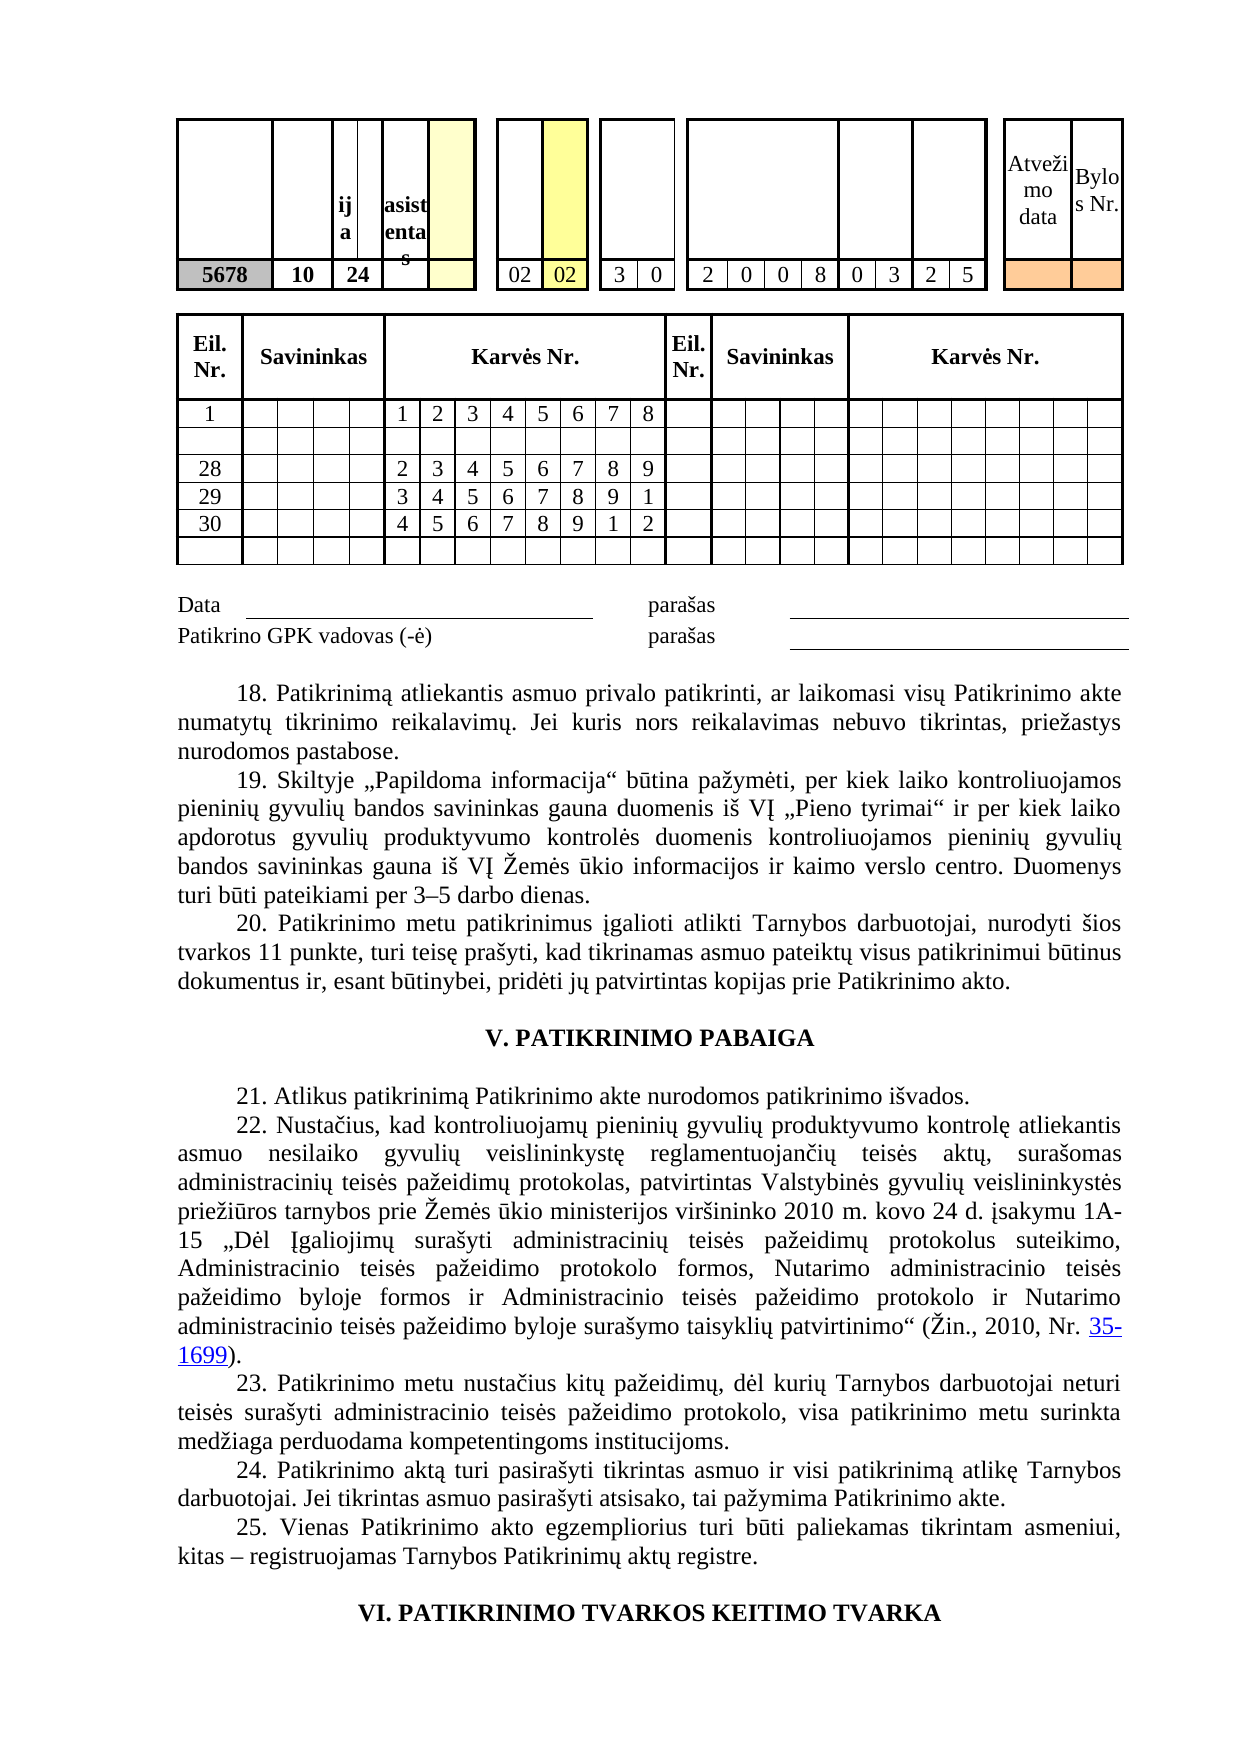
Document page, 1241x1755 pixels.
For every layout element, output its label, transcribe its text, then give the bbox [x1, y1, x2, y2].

table_cell 9 [561, 510, 595, 536]
table_cell [667, 428, 710, 454]
table_cell 5 [950, 261, 984, 288]
table_header parašas [648, 586, 789, 618]
table_cell [1006, 261, 1070, 288]
table_cell [491, 538, 525, 564]
table_cell 6 [526, 455, 560, 482]
table_cell 5 [526, 401, 560, 427]
table_cell 4 [491, 401, 525, 427]
table_cell [746, 510, 779, 536]
table_cell [746, 401, 779, 427]
table_cell [986, 401, 1019, 427]
table_cell [244, 428, 277, 454]
table_cell [596, 428, 630, 454]
text 21. Atlikus patikrinimą Patikrinimo akte nurodomos patikrinimo išvados. [177, 1081, 1122, 1110]
table_cell [815, 510, 847, 536]
table_cell [1054, 455, 1087, 482]
table_cell Atvežimo data [1006, 121, 1070, 258]
table_cell [1020, 483, 1053, 509]
table_header Savininkas [244, 316, 383, 397]
table_cell [746, 428, 779, 454]
table_cell [713, 428, 745, 454]
table_cell [278, 455, 313, 482]
table_cell [244, 455, 277, 482]
table_cell [1088, 510, 1121, 536]
table_cell [179, 538, 241, 564]
table_cell [350, 428, 383, 454]
table_cell 0 [765, 261, 801, 288]
table_cell [593, 618, 648, 649]
table_cell [350, 483, 383, 509]
table_cell 4 [421, 483, 454, 509]
table_header [499, 121, 541, 258]
table_cell [667, 455, 710, 482]
table_cell [314, 455, 349, 482]
table_cell [314, 510, 349, 536]
table_cell [179, 428, 241, 454]
table_cell [1088, 428, 1121, 454]
table_cell [526, 538, 560, 564]
table_cell 24 [334, 261, 381, 288]
table_cell [815, 401, 847, 427]
table_cell [667, 401, 710, 427]
table_header [430, 121, 473, 258]
table_cell [350, 401, 383, 427]
table_cell 1 [596, 510, 630, 536]
table_cell 2 [914, 261, 949, 288]
text 24. Patikrinimo aktą turi pasirašyti tikrintas asmuo ir visi patikrinimą atlikę Tarnybos darbuotojai. Jei tikrintas asmuo pasirašyti atsisako, tai pažymima Patikrinimo akte. [177, 1455, 1122, 1512]
table_header Data [177, 586, 246, 618]
table_cell [477, 258, 496, 288]
table_cell [952, 538, 985, 564]
table_cell 7 [526, 483, 560, 509]
table_cell [781, 483, 814, 509]
table_cell [596, 538, 630, 564]
table_cell 8 [561, 483, 595, 509]
text 18. Patikrinimą atliekantis asmuo privalo patikrinti, ar laikomasi visų Patikrinimo akte numatytų tikrinimo reikalavimų. Jei kuris nors reikalavimas nebuvo tikrintas, priežastys nurodomos pastabose. [177, 678, 1122, 765]
table_header [477, 118, 496, 258]
table_cell [952, 428, 985, 454]
table_cell [952, 401, 985, 427]
table_cell [713, 401, 745, 427]
table_cell [631, 538, 664, 564]
table_header [274, 121, 331, 258]
text 19. Skiltyje „Papildoma informacija“ būtina pažymėti, per kiek laiko kontroliuojamos pieninių gyvulių bandos savininkas gauna duomenis iš VĮ „Pieno tyrimai“ ir per kiek laiko apdorotus gyvulių produktyvumo kontrolės duomenis kontroliuojamos pieninių gyvulių bandos savininkas gauna iš VĮ Žemės ūkio informacijos ir kaimo verslo centro. Duomenys turi būti pateikiami per 3–5 darbo dienas. [177, 765, 1122, 908]
table_cell [850, 510, 882, 536]
table_cell [914, 121, 984, 258]
table_cell [244, 510, 277, 536]
table_cell 28 [179, 455, 241, 482]
table_cell [314, 401, 349, 427]
table_cell 4 [456, 455, 490, 482]
table_cell [986, 428, 1019, 454]
table_header [544, 121, 586, 258]
table_cell [526, 428, 560, 454]
table_header [179, 121, 271, 258]
table_cell 1 [386, 401, 419, 427]
table_cell [421, 428, 454, 454]
table_cell [350, 538, 383, 564]
table_header Kontrolės asistentas [384, 121, 427, 258]
table_cell 5 [491, 455, 525, 482]
table_cell [667, 510, 710, 536]
table_cell 9 [631, 455, 664, 482]
table_cell 10 [274, 261, 331, 288]
table_header Eil. Nr. [179, 316, 241, 397]
table_cell [883, 483, 917, 509]
table_cell 7 [561, 455, 595, 482]
table_cell 8 [526, 510, 560, 536]
table_cell [840, 121, 911, 258]
table_cell [384, 261, 427, 288]
table_cell [278, 483, 313, 509]
table_cell [314, 483, 349, 509]
table_cell [456, 428, 490, 454]
table_cell [850, 483, 882, 509]
table_cell [1088, 401, 1121, 427]
table_cell [815, 455, 847, 482]
table_header [988, 118, 1003, 288]
table_cell [1054, 428, 1087, 454]
table_cell [781, 510, 814, 536]
table_cell [952, 483, 985, 509]
table_cell [667, 483, 710, 509]
table_cell [815, 538, 847, 564]
table_cell 02 [544, 261, 586, 288]
table_header [593, 586, 648, 618]
table_cell [561, 538, 595, 564]
table_cell [631, 428, 664, 454]
table_cell Patikrino GPK vadovas (-ė) [177, 618, 593, 649]
table_cell [713, 510, 745, 536]
table_cell [1073, 261, 1121, 288]
table_cell [781, 401, 814, 427]
text V. PATIKRINIMO PABAIGA [177, 1023, 1122, 1052]
table_header [675, 118, 686, 288]
table_cell [815, 483, 847, 509]
table_cell [1088, 538, 1121, 564]
table_cell [883, 428, 917, 454]
table_cell 0 [840, 261, 875, 288]
table_cell [589, 118, 599, 258]
table_cell 8 [631, 401, 664, 427]
table_cell 3 [386, 483, 419, 509]
table_cell [350, 455, 383, 482]
table_cell [244, 401, 277, 427]
table_cell [244, 483, 277, 509]
table_cell 1 [631, 483, 664, 509]
table_cell 0 [638, 261, 674, 288]
table_header [602, 121, 674, 258]
table_cell [421, 538, 454, 564]
table_header Eil. Nr. [667, 316, 710, 397]
table_cell [244, 538, 277, 564]
table_cell [1020, 401, 1053, 427]
table_cell [746, 538, 779, 564]
table_cell [986, 538, 1019, 564]
table_cell [713, 538, 745, 564]
table_cell [850, 401, 882, 427]
table_cell [1020, 510, 1053, 536]
table_cell 1 [179, 401, 241, 427]
table_cell [1054, 538, 1087, 564]
table_cell 3 [876, 261, 911, 288]
table_cell [918, 510, 951, 536]
table_cell 0 [728, 261, 764, 288]
table_cell [781, 428, 814, 454]
table_cell 6 [561, 401, 595, 427]
table_cell [815, 428, 847, 454]
table_cell [314, 538, 349, 564]
table_cell 29 [179, 483, 241, 509]
table_cell 5678 [179, 261, 271, 288]
table_header ija [334, 121, 357, 258]
text 22. Nustačius, kad kontroliuojamų pieninių gyvulių produktyvumo kontrolę atliekantis asmuo nesilaiko gyvulių veislininkystę reglamentuojančių teisės aktų, surašomas administracinių teisės pažeidimų protokolas, patvirtintas Valstybinės gyvulių veislininkystės priežiūros tarnybos prie Žemės ūkio ministerijos viršininko 2010 m. kovo 24 d. įsakymu 1A-15 „Dėl Įgaliojimų surašyti administracinių teisės pažeidimų protokolus suteikimo, Administracinio teisės pažeidimo protokolo formos, Nutarimo administracinio teisės pažeidimo byloje formos ir Administracinio teisės pažeidimo protokolo ir Nutarimo administracinio teisės pažeidimo byloje surašymo taisyklių patvirtinimo“ (Žin., 2010, Nr. 35-1699). [177, 1110, 1122, 1368]
table_cell 30 [179, 510, 241, 536]
table_cell [918, 483, 951, 509]
table_cell [278, 428, 313, 454]
table_cell 9 [596, 483, 630, 509]
table_cell 8 [596, 455, 630, 482]
table_cell [689, 121, 837, 258]
table_cell [1020, 428, 1053, 454]
table_cell [386, 538, 419, 564]
table_cell [986, 483, 1019, 509]
table_cell [850, 538, 882, 564]
table_cell [918, 455, 951, 482]
table_cell [746, 455, 779, 482]
table_cell 3 [602, 261, 637, 288]
table_cell 02 [499, 261, 541, 288]
text 20. Patikrinimo metu patikrinimus įgalioti atlikti Tarnybos darbuotojai, nurodyti šios tvarkos 11 punkte, turi teisę prašyti, kad tikrinamas asmuo pateiktų visus patikrinimui būtinus dokumentus ir, esant būtinybei, pridėti jų patvirtintas kopijas prie Patikrinimo akto. [177, 908, 1122, 995]
table_cell [1088, 483, 1121, 509]
text 23. Patikrinimo metu nustačius kitų pažeidimų, dėl kurių Tarnybos darbuotojai neturi teisės surašyti administracinio teisės pažeidimo protokolo, visa patikrinimo metu surinkta medžiaga perduodama kompetentingoms institucijoms. [177, 1368, 1122, 1455]
table_cell [790, 619, 1129, 649]
table_cell 3 [421, 455, 454, 482]
table_cell 4 [386, 510, 419, 536]
table_cell Bylos Nr. [1073, 121, 1121, 258]
table_cell [350, 510, 383, 536]
table_cell [1054, 510, 1087, 536]
table_cell [589, 258, 599, 288]
table_cell 7 [596, 401, 630, 427]
table_cell [456, 538, 490, 564]
table_cell [278, 401, 313, 427]
table_cell 7 [491, 510, 525, 536]
table_cell [1054, 483, 1087, 509]
table_cell 2 [421, 401, 454, 427]
table_cell [1054, 401, 1087, 427]
table_cell [667, 538, 710, 564]
table_cell [561, 428, 595, 454]
table_cell [986, 455, 1019, 482]
table_cell 6 [456, 510, 490, 536]
table_cell 2 [631, 510, 664, 536]
table_cell parašas [648, 618, 789, 649]
table_cell [952, 455, 985, 482]
table_cell 5 [456, 483, 490, 509]
text 25. Vienas Patikrinimo akto egzempliorius turi būti paliekamas tikrintam asmeniui, kitas – registruojamas Tarnybos Patikrinimų aktų registre. [177, 1512, 1122, 1570]
table_cell [918, 428, 951, 454]
table_cell [278, 538, 313, 564]
table_cell 2 [386, 455, 419, 482]
table_header [246, 586, 593, 618]
table_cell [883, 510, 917, 536]
table_cell 3 [456, 401, 490, 427]
table_cell [386, 428, 419, 454]
table_cell [781, 538, 814, 564]
table_cell [883, 401, 917, 427]
table_cell 6 [491, 483, 525, 509]
table_cell 2 [689, 261, 727, 288]
table_cell [746, 483, 779, 509]
table_cell 5 [421, 510, 454, 536]
table_cell [713, 455, 745, 482]
table_header Karvės Nr. [850, 316, 1121, 397]
table_cell 8 [802, 261, 837, 288]
table_cell [850, 455, 882, 482]
table_cell [883, 455, 917, 482]
table_cell [491, 428, 525, 454]
table_cell [781, 455, 814, 482]
table_cell [952, 510, 985, 536]
table_header Karvės Nr. [386, 316, 664, 397]
table_cell [314, 428, 349, 454]
table_cell [1020, 538, 1053, 564]
table_cell [1088, 455, 1121, 482]
table_cell [850, 428, 882, 454]
table_cell [713, 483, 745, 509]
table_cell [918, 401, 951, 427]
table_cell [278, 510, 313, 536]
table_cell [918, 538, 951, 564]
table_cell [883, 538, 917, 564]
table_cell [430, 261, 473, 288]
table_header Savininkas [713, 316, 847, 397]
table_header [790, 586, 1129, 618]
text VI. PATIKRINIMO TVARKOS KEITIMO TVARKA [177, 1598, 1122, 1627]
table_cell [986, 510, 1019, 536]
table_cell [1020, 455, 1053, 482]
table_header [358, 121, 381, 258]
